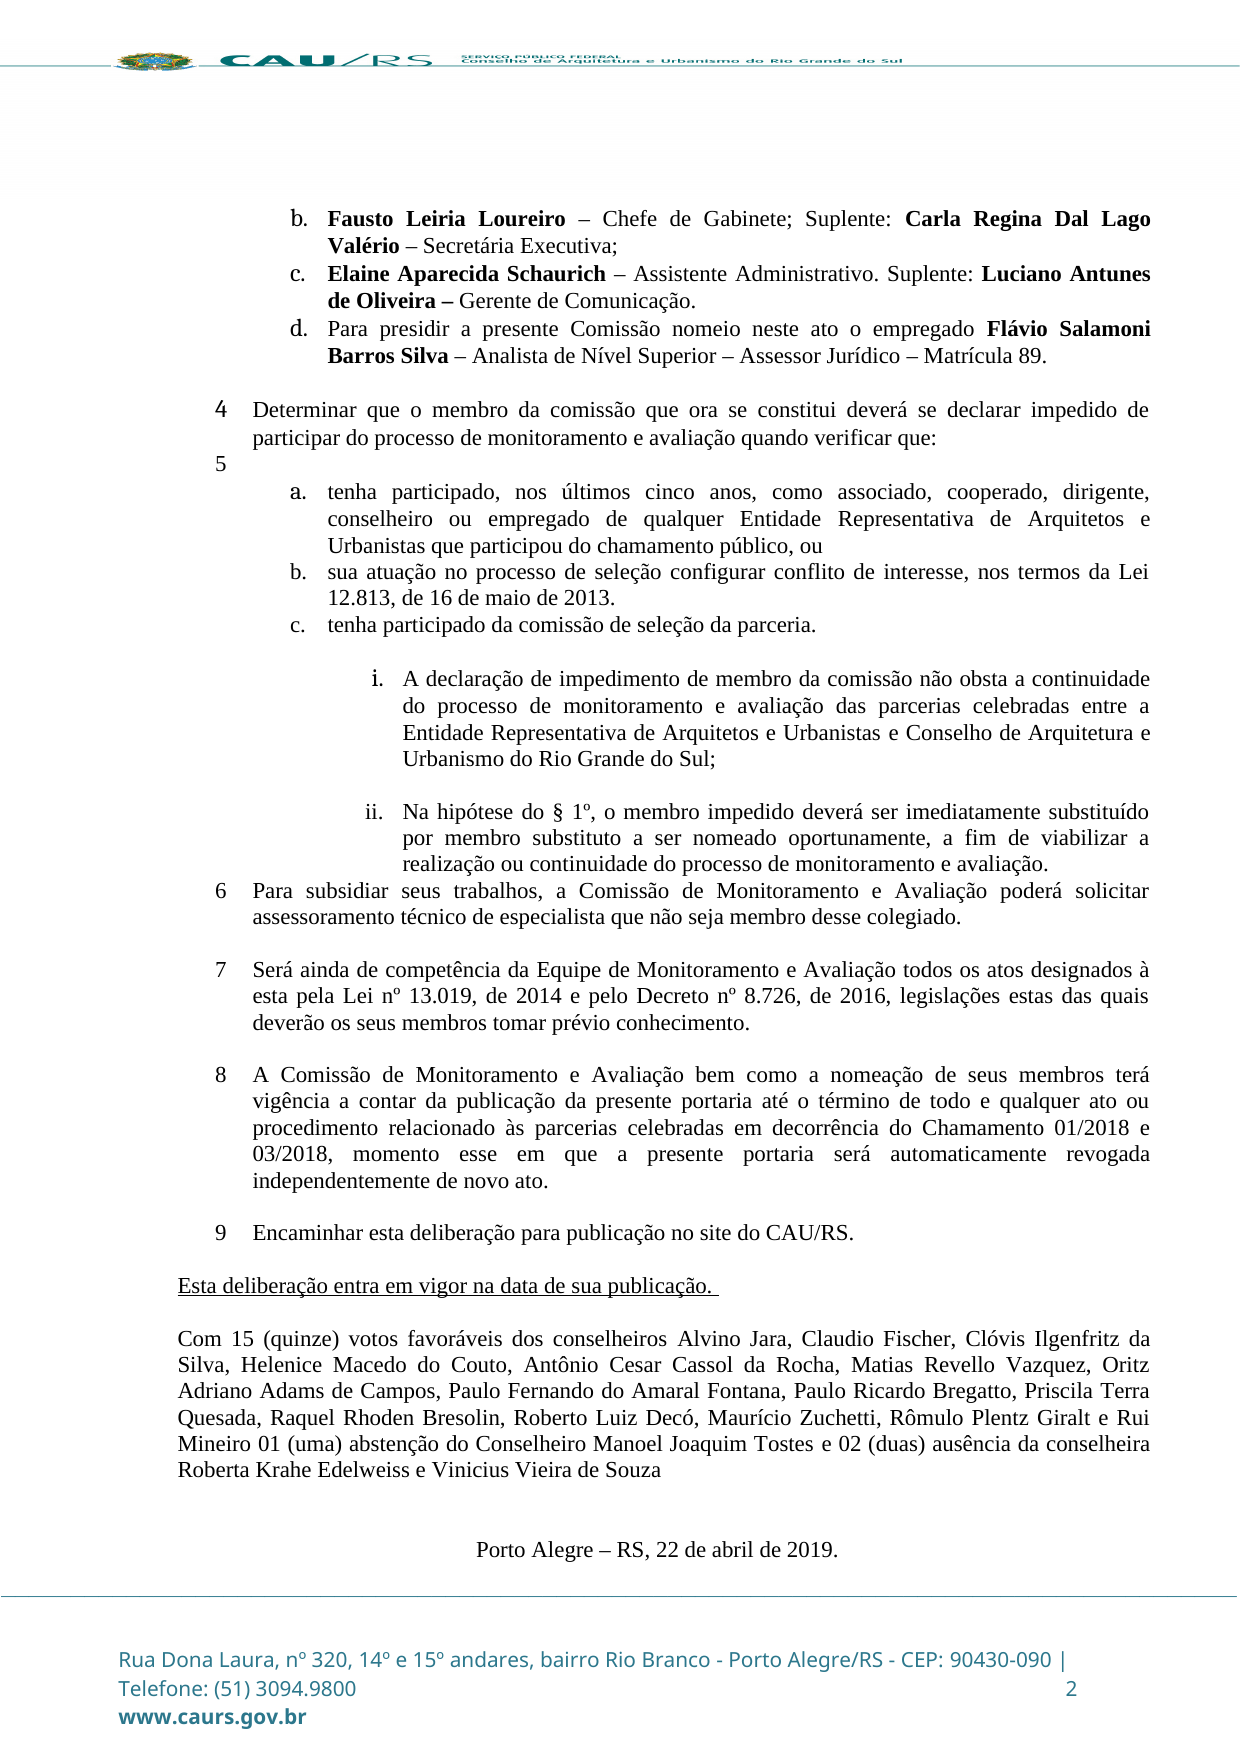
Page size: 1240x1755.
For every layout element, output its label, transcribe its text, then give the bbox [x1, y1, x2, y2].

list Encaminhar esta deliberação para publicação no site do CAU/RS. [215, 1219, 1151, 1246]
text Esta deliberação entra em vigor na data de sua publicação. [177, 1272, 1151, 1298]
list Será ainda de competência da Equipe de Monitoramento e Avaliação todos os atos designados à esta pela Lei nº 13.019, de 2014 e pelo Decreto nº 8.726, de 2016, legislações estas das quais deverão os seus membros tomar prévio conhecimento. [215, 956, 1151, 1035]
list sua atuação no processo de seleção configurar conflito de interesse, nos termos da Lei 12.813, de 16 de maio de 2013. [290, 558, 1151, 611]
text Com 15 (quinze) votos favoráveis dos conselheiros Alvino Jara, Claudio Fischer, Clóvis Ilgenfritz da Silva, Helenice Macedo do Couto, Antônio Cesar Cassol da Rocha, Matias Revello Vazquez, Oritz Adriano Adams de Campos, Paulo Fernando do Amaral Fontana, Paulo Ricardo Bregatto, Priscila Terra Quesada, Raquel Rhoden Bresolin, Roberto Luiz Decó, Maurício Zuchetti, Rômulo Plentz Giralt e Rui Mineiro 01 (uma) abstenção do Conselheiro Manoel Joaquim Tostes e 02 (duas) ausência da conselheira Roberta Krahe Edelweiss e Vinicius Vieira de Souza [177, 1325, 1151, 1483]
list Para presidir a presente Comissão nomeio neste ato o empregado Flávio Salamoni Barros Silva – Analista de Nível Superior – Assessor Jurídico – Matrícula 89. [290, 314, 1151, 369]
list Para subsidiar seus trabalhos, a Comissão de Monitoramento e Avaliação poderá solicitar assessoramento técnico de especialista que não seja membro desse colegiado. [215, 877, 1151, 929]
list tenha participado, nos últimos cinco anos, como associado, cooperado, dirigente, conselheiro ou empregado de qualquer Entidade Representativa de Arquitetos e Urbanistas que participou do chamamento público, ou [290, 477, 1151, 558]
list Determinar que o membro da comissão que ora se constitui deverá se declarar impedido de participar do processo de monitoramento e avaliação quando verificar que: [215, 395, 1151, 450]
list Fausto Leiria Loureiro – Chefe de Gabinete; Suplente: Carla Regina Dal Lago Valério – Secretária Executiva; [290, 203, 1151, 259]
list A declaração de impedimento de membro da comissão não obsta a continuidade do processo de monitoramento e avaliação das parcerias celebradas entre a Entidade Representativa de Arquitetos e Urbanistas e Conselho de Arquitetura e Urbanismo do Rio Grande do Sul; [383, 663, 1151, 771]
list A Comissão de Monitoramento e Avaliação bem como a nomeação de seus membros terá vigência a contar da publicação da presente portaria até o término de todo e qualquer ato ou procedimento relacionado às parcerias celebradas em decorrência do Chamamento 01/2018 e 03/2018, momento esse em que a presente portaria será automaticamente revogada independentemente de novo ato. [215, 1061, 1151, 1193]
list Elaine Aparecida Schaurich – Assistente Administrativo. Suplente: Luciano Antunes de Oliveira – Gerente de Comunicação. [290, 259, 1151, 314]
list Na hipótese do § 1º, o membro impedido deverá ser imediatamente substituído por membro substituto a ser nomeado oportunamente, a fim de viabilizar a realização ou continuidade do processo de monitoramento e avaliação. [383, 798, 1151, 877]
list tenha participado da comissão de seleção da parceria. [290, 611, 1151, 637]
list Porto Alegre – RS, 22 de abril de 2019. [177, 1536, 1137, 1562]
